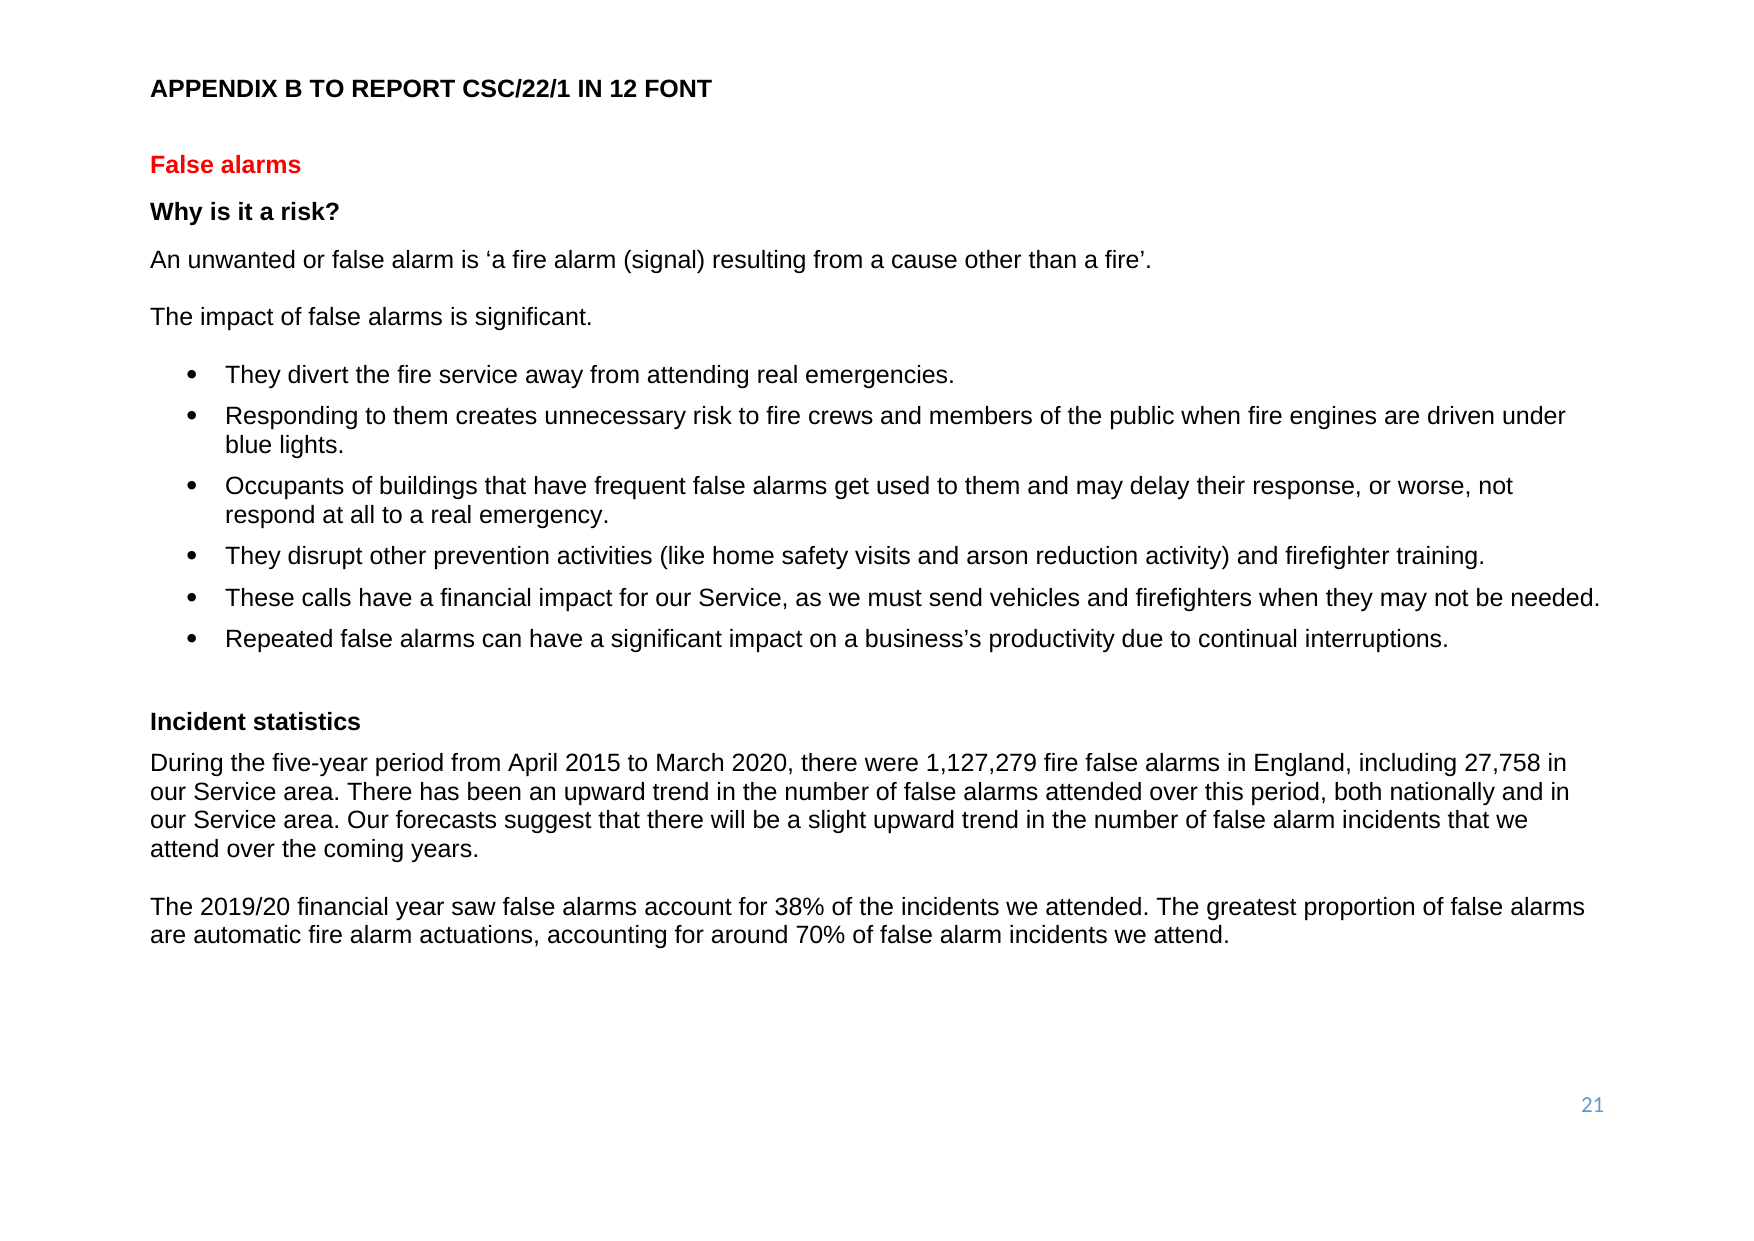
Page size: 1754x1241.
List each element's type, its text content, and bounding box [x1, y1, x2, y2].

text The impact of false alarms is significant. [150, 302, 1604, 360]
list Occupants of buildings that have frequent false alarms get used to them and may delay their response, or worse, not respond at all to a real emergency. [187, 471, 1604, 529]
text An unwanted or false alarm is ‘a fire alarm (signal) resulting from a cause other than a fire’. [150, 245, 1604, 273]
list They divert the fire service away from attending real emergencies. [187, 360, 1604, 389]
text False alarms [150, 150, 1604, 179]
text The 2019/20 financial year saw false alarms account for 38% of the incidents we attended. The greatest proportion of false alarms are automatic fire alarm actuations, accounting for around 70% of false alarm incidents we attend. [150, 892, 1604, 949]
list Responding to them creates unnecessary risk to fire crews and members of the public when fire engines are driven under blue lights. [187, 401, 1604, 459]
text Incident statistics [150, 707, 1604, 735]
list These calls have a financial impact for our Service, as we must send vehicles and firefighters when they may not be needed. [187, 583, 1604, 612]
list Repeated false alarms can have a significant impact on a business’s productivity due to continual interruptions. [187, 624, 1604, 653]
text During the five-year period from April 2015 to March 2020, there were 1,127,279 fire false alarms in England, including 27,758 in our Service area. There has been an upward trend in the number of false alarms attended over this period, both nationally and in our Service area. Our forecasts suggest that there will be a slight upward trend in the number of false alarm incidents that we attend over the coming years. [150, 748, 1604, 863]
text Why is it a risk? [150, 197, 1604, 226]
list They disrupt other prevention activities (like home safety visits and arson reduction activity) and firefighter training. [187, 541, 1604, 570]
